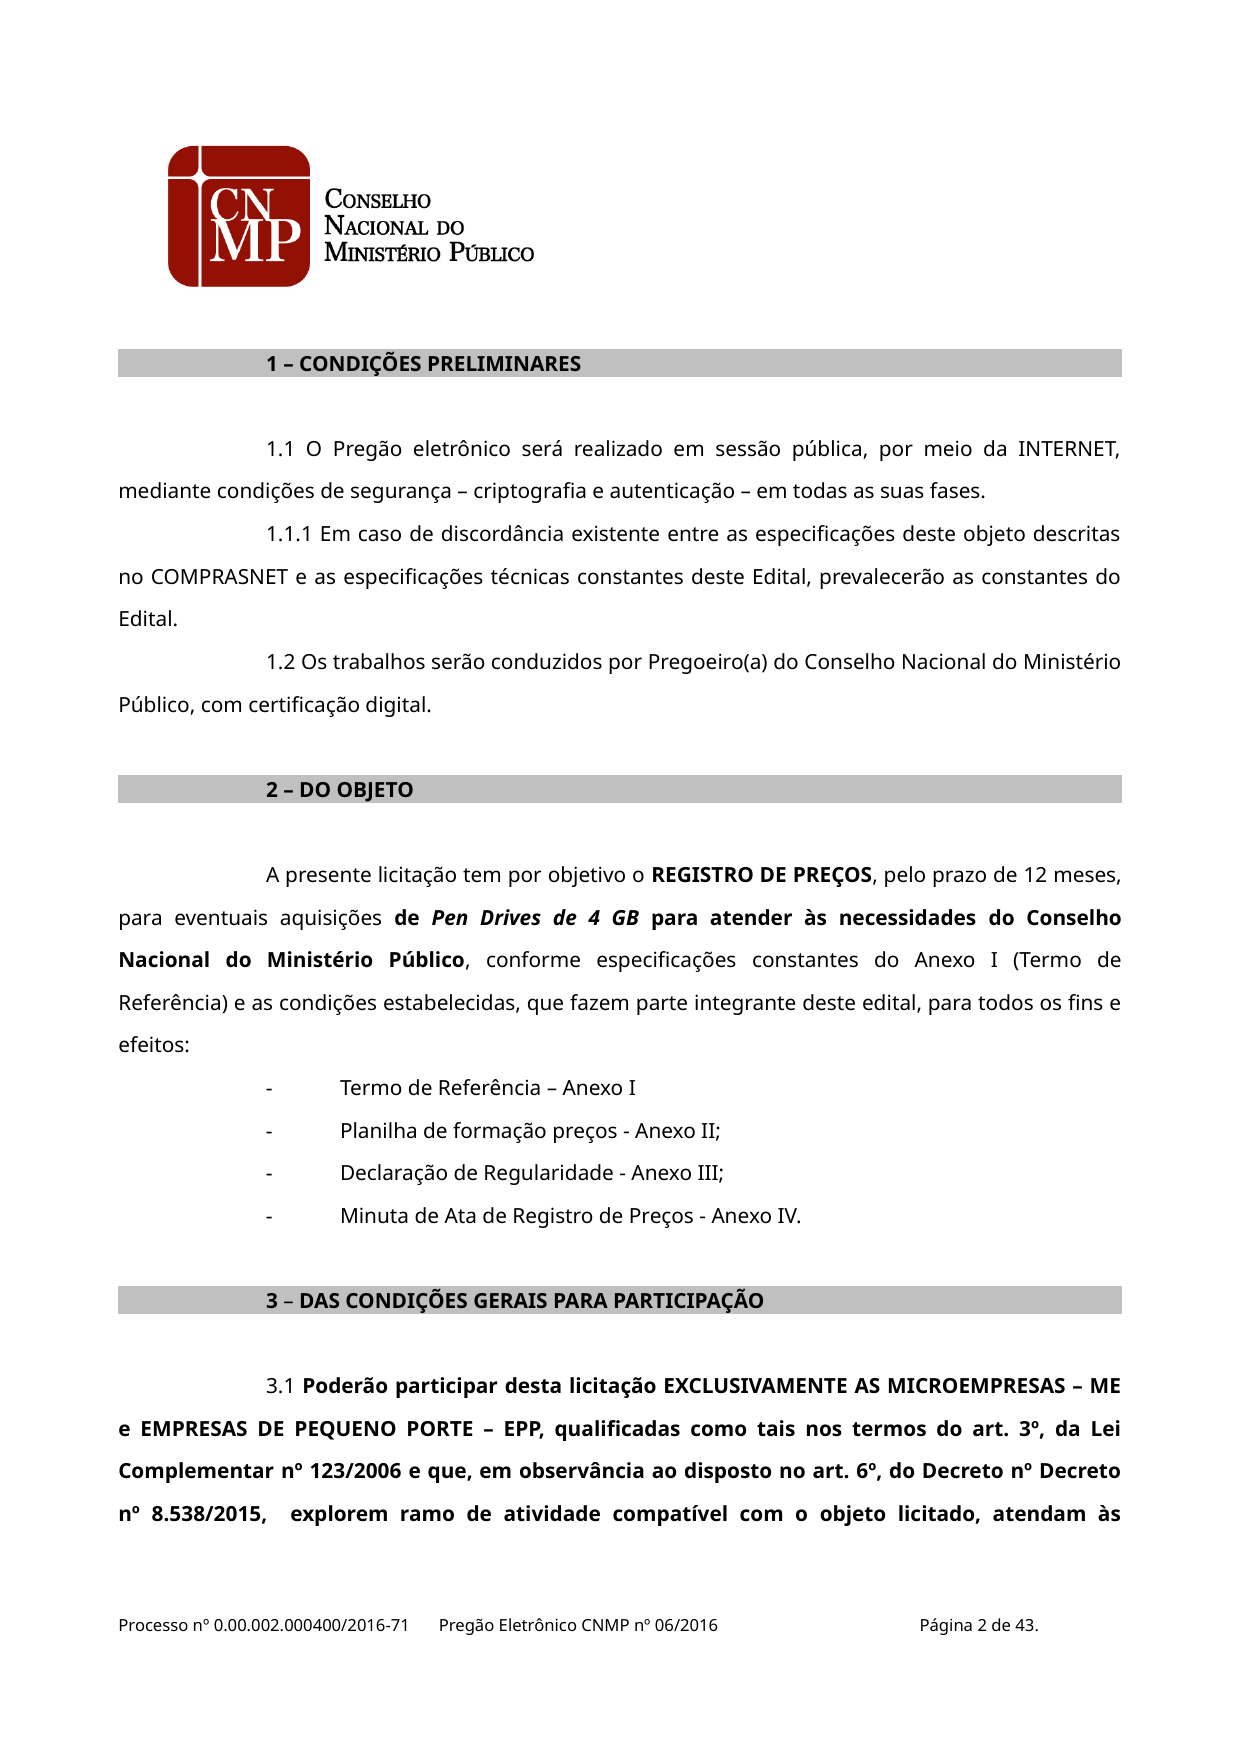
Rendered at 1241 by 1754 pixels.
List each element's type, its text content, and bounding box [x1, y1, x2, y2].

text A presente licitação tem por objetivo o REGISTRO DE PREÇOS, pelo prazo de 12 meses, para eventuais aquisições de Pen Drives de 4 GB para atender às necessidades do Conselho Nacional do Ministério Público, conforme especificações constantes do Anexo I (Termo de Referência) e as condições estabelecidas, que fazem parte integrante deste edital, para todos os fins e efeitos: [118, 860, 1122, 1059]
picture [143, 123, 550, 309]
list Declaração de Regularidade - Anexo III; [118, 1158, 1122, 1187]
text 3.1 Poderão participar desta licitação EXCLUSIVAMENTE AS MICROEMPRESAS – ME e EMPRESAS DE PEQUENO PORTE – EPP, qualificadas como tais nos termos do art. 3º, da Lei Complementar nº 123/2006 e que, em observância ao disposto no art. 6º, do Decreto nº Decreto nº 8.538/2015, explorem ramo de atividade compatível com o objeto licitado, atendam às [118, 1371, 1122, 1528]
text 1.1.1 Em caso de discordância existente entre as especificações deste objeto descritas no COMPRASNET e as especificações técnicas constantes deste Edital, prevalecerão as constantes do Edital. [118, 519, 1122, 633]
subtitle 1 – CONDIÇÕES PRELIMINARES [118, 349, 1122, 377]
text 1.1 O Pregão eletrônico será realizado em sessão pública, por meio da INTERNET, mediante condições de segurança – criptografia e autenticação – em todas as suas fases. [118, 434, 1122, 505]
text 3 – DAS CONDIÇÕES GERAIS PARA PARTICIPAÇÃO [118, 1286, 1122, 1314]
list Planilha de formação preços - Anexo II; [118, 1116, 1122, 1144]
list Termo de Referência – Anexo I [118, 1073, 1122, 1102]
subtitle 2 – DO OBJETO [118, 775, 1122, 803]
list Minuta de Ata de Registro de Preços - Anexo IV. [118, 1201, 1122, 1229]
text 1.2 Os trabalhos serão conduzidos por Pregoeiro(a) do Conselho Nacional do Ministério Público, com certificação digital. [118, 647, 1122, 718]
